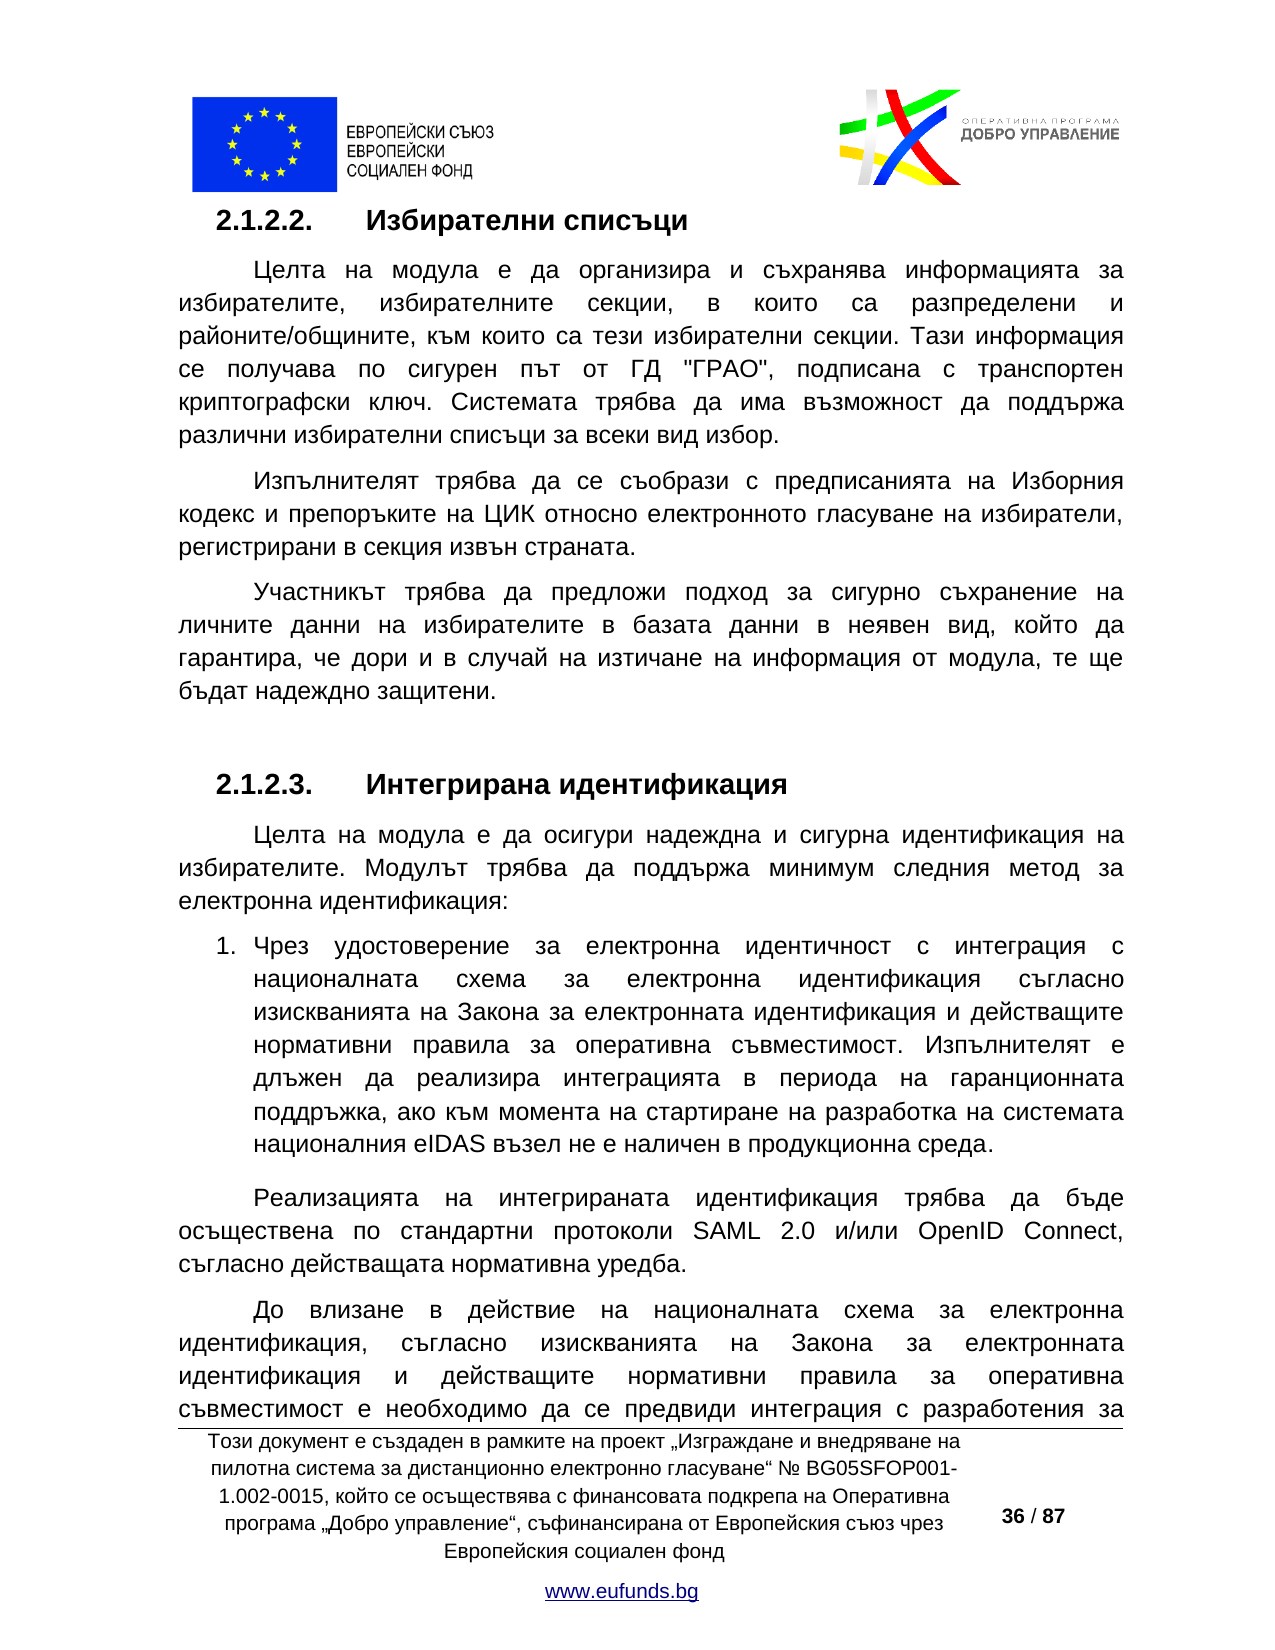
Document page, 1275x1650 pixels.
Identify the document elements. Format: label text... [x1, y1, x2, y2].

text До влизане в действие на националната схема за електронна идентификация, съгласно изискванията на Закона за електронната идентификация и действащите нормативни правила за оперативна съвместимост е необходимо да се предвиди интеграция с разработения за [178, 1295, 1125, 1423]
text Целта на модула е да организира и съхранява информацията за избирателите, избирателните секции, в които са разпределени и районите/общините, към които са тези избирателни секции. Тази информация се получава по сигурен път от ГД "ГРАО", подписана с транспортен криптографски ключ. Системата трябва да има възможност да поддържа различни избирателни списъци за всеки вид избор. [178, 255, 1125, 449]
text Целта на модула е да осигури надеждна и сигурна идентификация на избирателите. Модулът трябва да поддържа минимум следния метод за електронна идентификация: [178, 820, 1125, 914]
text Участникът трябва да предложи подход за сигурно съхранение на личните данни на избирателите в базата данни в неявен вид, който да гарантира, че дори и в случай на изтичане на информация от модула, те ще бъдат надеждно защитени. [178, 577, 1125, 705]
subtitle Интегрирана идентификация [216, 767, 1125, 801]
subtitle Избирателни списъци [216, 202, 1125, 236]
text Изпълнителят трябва да се съобрази с предписанията на Изборния кодекс и препоръките на ЦИК относно електронното гласуване на избиратели, регистрирани в секция извън страната. [178, 466, 1125, 560]
list Чрез удостоверение за електронна идентичност с интеграция с националната схема за електронна идентификация съгласно изискванията на Закона за електронната идентификация и действащите нормативни правила за оперативна съвместимост. Изпълнителят е длъжен да реализира интеграцията в периода на гаранционната поддръжка, ако към момента на стартиране на разработка на системата националния eIDAS възел не е наличен в продукционна среда. [216, 931, 1125, 1158]
text Реализацията на интегрираната идентификация трябва да бъде осъществена по стандартни протоколи SAML 2.0 и/или OpenID Connect, съгласно действащата нормативна уредба. [178, 1183, 1125, 1278]
